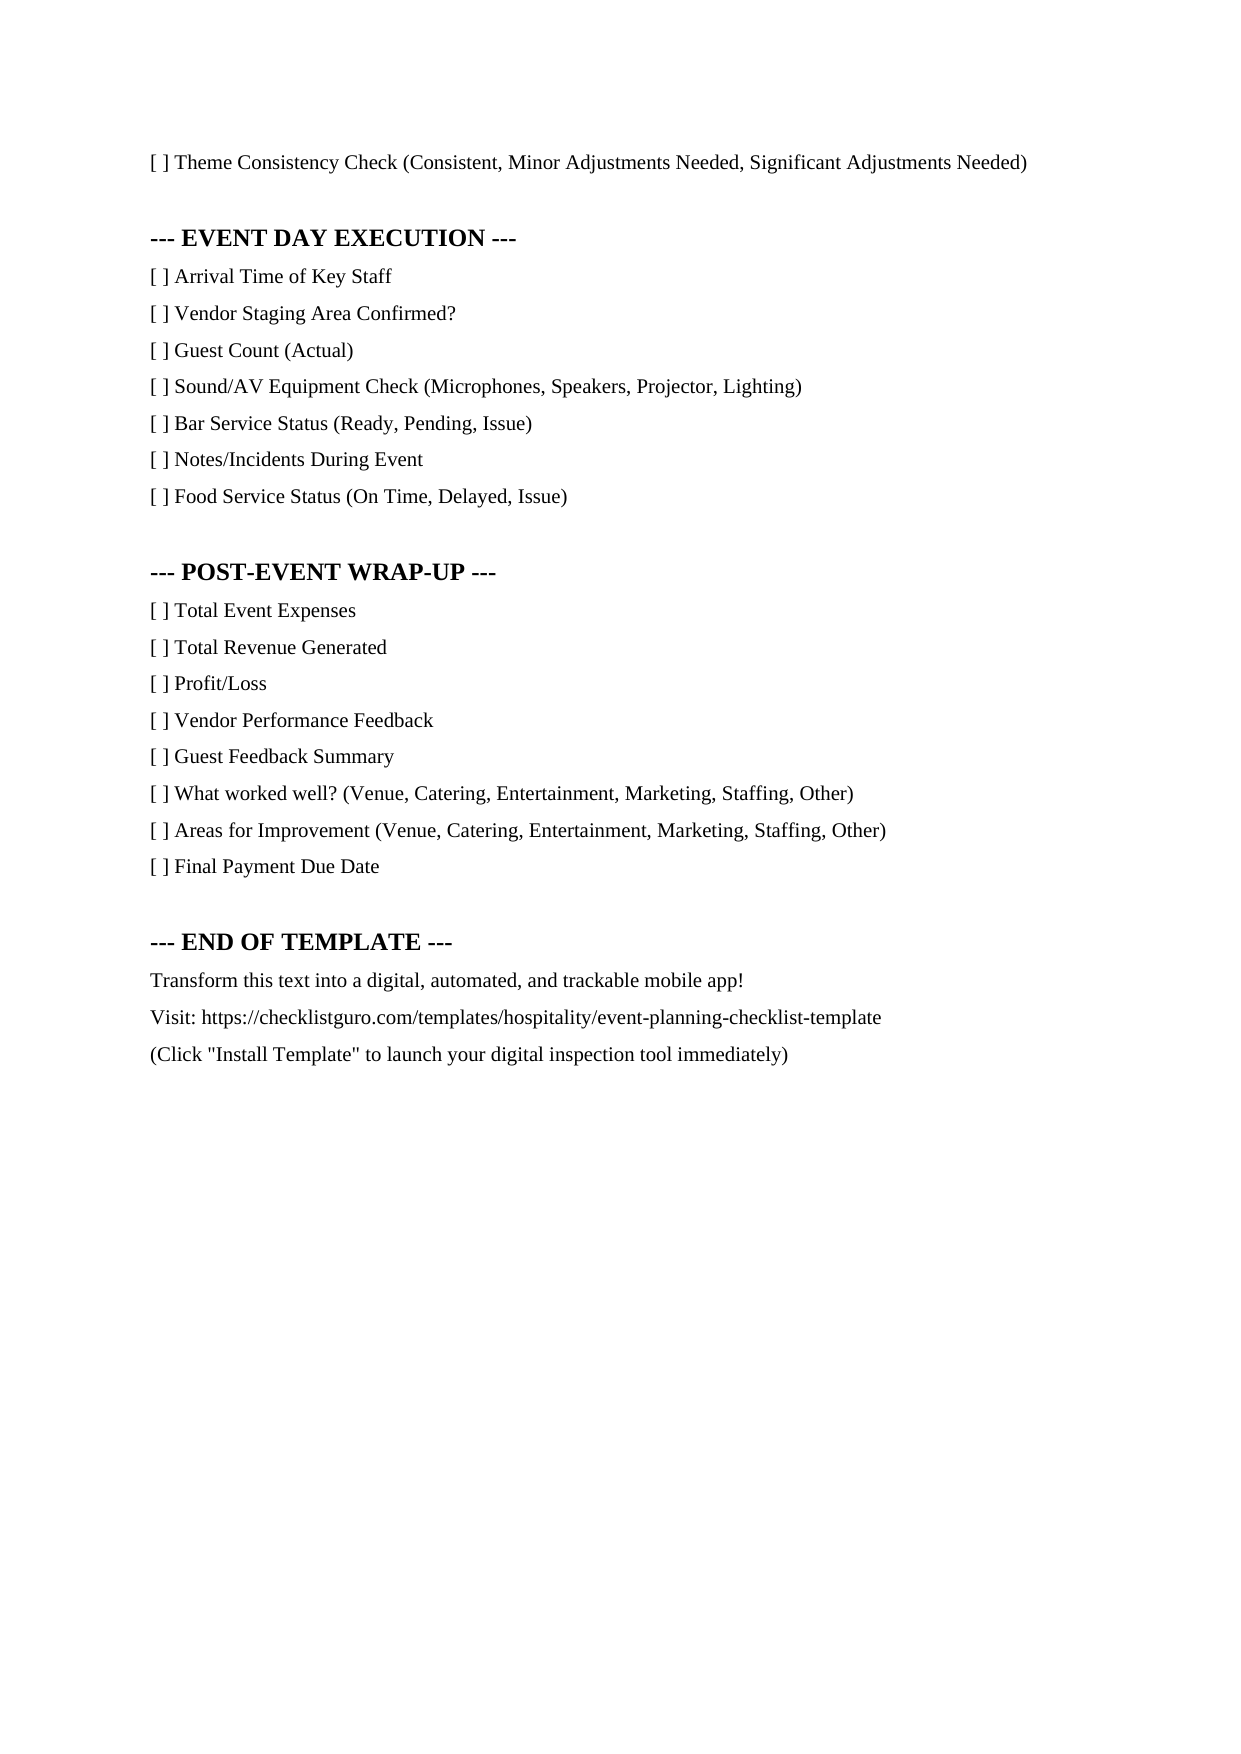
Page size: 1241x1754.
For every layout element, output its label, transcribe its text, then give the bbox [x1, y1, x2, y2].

text [ ] Arrival Time of Key Staff [150, 264, 1090, 288]
text [ ] Final Payment Due Date [150, 854, 1090, 878]
text [ ] Guest Count (Actual) [150, 337, 1090, 362]
text [ ] Guest Feedback Summary [150, 744, 1090, 768]
text [ ] Notes/Incidents During Event [150, 447, 1090, 471]
text [ ] Sound/AV Equipment Check (Microphones, Speakers, Projector, Lighting) [150, 374, 1090, 398]
text [ ] Profit/Loss [150, 671, 1090, 695]
text [ ] Vendor Performance Feedback [150, 708, 1090, 732]
text [ ] Bar Service Status (Ready, Pending, Issue) [150, 411, 1090, 435]
text Visit: https://checklistguro.com/templates/hospitality/event-planning-checklist-template [150, 1005, 1090, 1029]
text [ ] Food Service Status (On Time, Delayed, Issue) [150, 484, 1090, 508]
text (Click "Install Template" to launch your digital inspection tool immediately) [150, 1042, 1090, 1066]
text --- EVENT DAY EXECUTION --- [150, 223, 1090, 252]
text [ ] Vendor Staging Area Confirmed? [150, 301, 1090, 325]
text Transform this text into a digital, automated, and trackable mobile app! [150, 968, 1090, 992]
text [ ] Theme Consistency Check (Consistent, Minor Adjustments Needed, Significant Adjustments Needed) [150, 150, 1090, 174]
text [ ] Total Revenue Generated [150, 635, 1090, 659]
text [ ] What worked well? (Venue, Catering, Entertainment, Marketing, Staffing, Other) [150, 781, 1090, 805]
text [ ] Total Event Expenses [150, 598, 1090, 622]
text --- END OF TEMPLATE --- [150, 927, 1090, 956]
text --- POST-EVENT WRAP-UP --- [150, 557, 1090, 586]
text [ ] Areas for Improvement (Venue, Catering, Entertainment, Marketing, Staffing, Other) [150, 817, 1090, 842]
